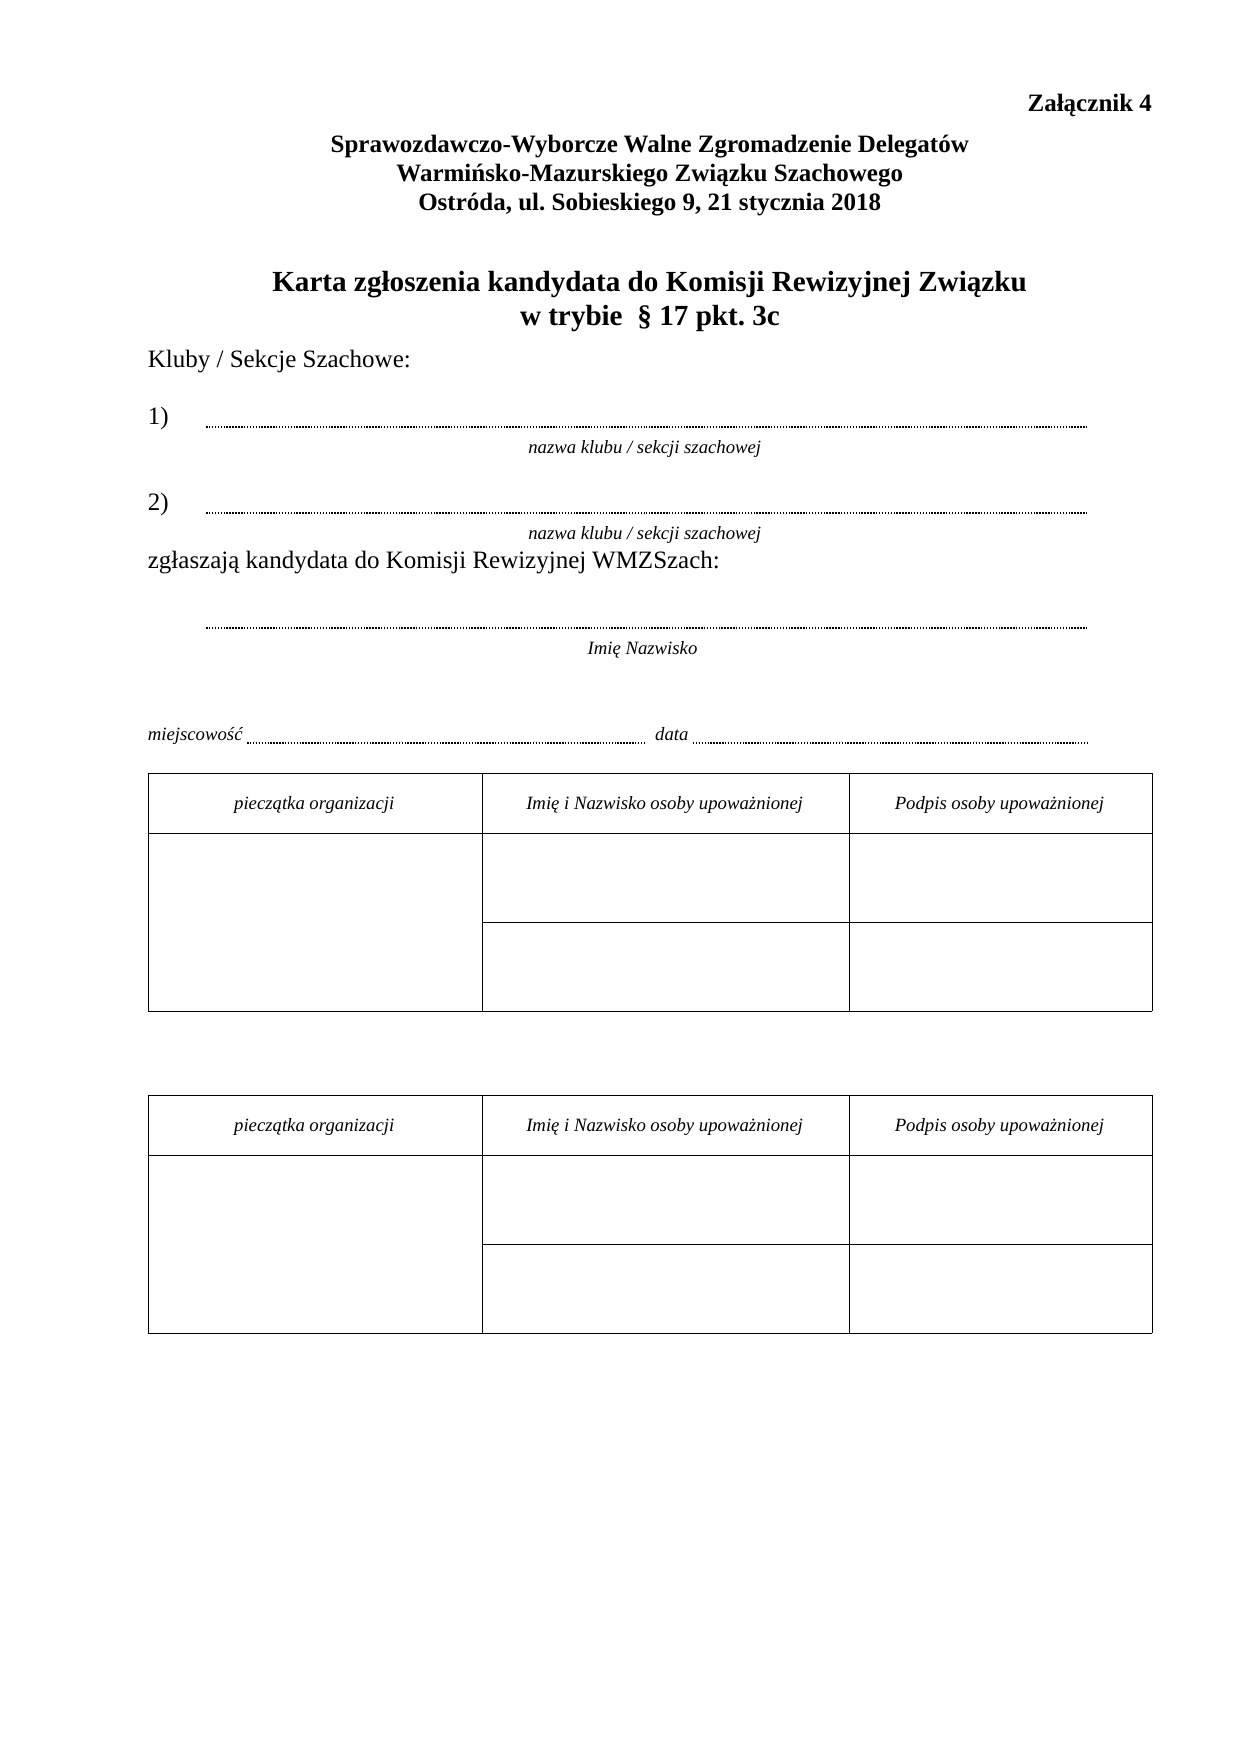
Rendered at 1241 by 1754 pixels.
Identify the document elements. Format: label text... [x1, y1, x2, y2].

text Imię Nazwisko [148, 602, 1152, 660]
subtitle Sprawozdawczo-Wyborcze Walne Zgromadzenie Delegatów Warmińsko-Mazurskiego Związku Szachowego Ostróda, ul. Sobieskiego 9, 21 stycznia 2018 [148, 129, 1152, 215]
text miejscowość data [148, 717, 1152, 746]
table_header Podpis osoby upoważnionej [850, 1096, 1152, 1155]
table_cell [483, 923, 849, 1011]
subtitle Karta zgłoszenia kandydata do Komisji Rewizyjnej Związku w trybie § 17 pkt. 3c [148, 264, 1152, 331]
text Załącznik 4 [148, 88, 1152, 117]
text 1) nazwa klubu / sekcji szachowej 2) nazwa klubu / sekcji szachowej [148, 372, 1152, 545]
table_header pieczątka organizacji [149, 774, 482, 832]
table_cell [850, 923, 1152, 1011]
table_cell [850, 1156, 1152, 1244]
table_header Imię i Nazwisko osoby upoważnionej [483, 1096, 849, 1155]
table_header pieczątka organizacji [149, 1096, 482, 1155]
text Kluby / Sekcje Szachowe: [148, 344, 1152, 372]
table_cell [149, 834, 482, 1011]
table_cell [850, 834, 1152, 922]
table_cell [483, 1156, 849, 1244]
table_cell [850, 1245, 1152, 1333]
table_cell [149, 1156, 482, 1333]
text zgłaszają kandydata do Komisji Rewizyjnej WMZSzach: [148, 545, 1152, 574]
table_header Podpis osoby upoważnionej [850, 774, 1152, 832]
table_cell [483, 834, 849, 922]
table_header Imię i Nazwisko osoby upoważnionej [483, 774, 849, 832]
table_cell [483, 1245, 849, 1333]
